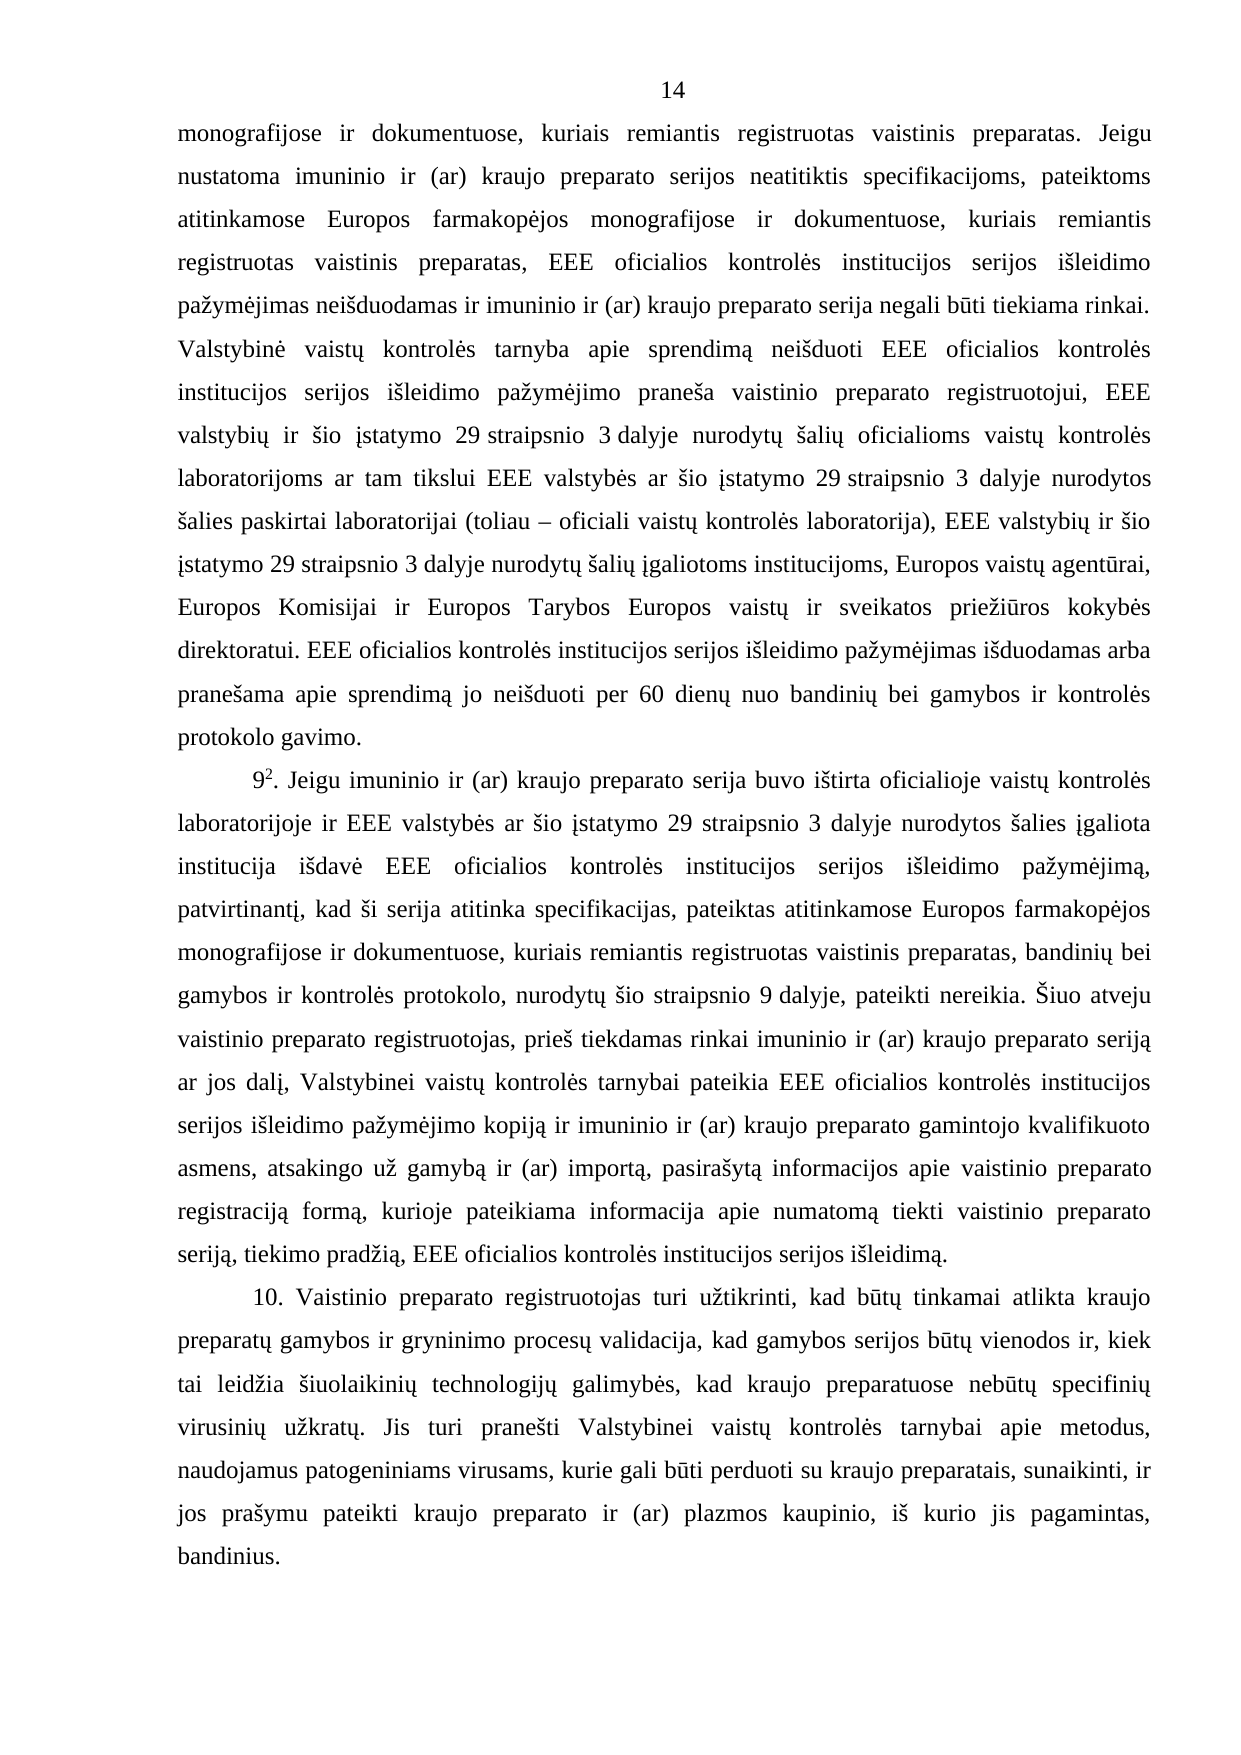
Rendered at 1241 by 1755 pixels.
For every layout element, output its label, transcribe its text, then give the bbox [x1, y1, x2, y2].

text 10. Vaistinio preparato registruotojas turi užtikrinti, kad būtų tinkamai atlikta kraujo preparatų gamybos ir gryninimo procesų validacija, kad gamybos serijos būtų vienodos ir, kiek tai leidžia šiuolaikinių technologijų galimybės, kad kraujo preparatuose nebūtų specifinių virusinių užkratų. Jis turi pranešti Valstybinei vaistų kontrolės tarnybai apie metodus, naudojamus patogeniniams virusams, kurie gali būti perduoti su kraujo preparatais, sunaikinti, ir jos prašymu pateikti kraujo preparato ir (ar) plazmos kaupinio, iš kurio jis pagamintas, bandinius. [177, 1282, 1152, 1570]
text 92. Jeigu imuninio ir (ar) kraujo preparato serija buvo ištirta oficialioje vaistų kontrolės laboratorijoje ir EEE valstybės ar šio įstatymo 29 straipsnio 3 dalyje nurodytos šalies įgaliota institucija išdavė EEE oficialios kontrolės institucijos serijos išleidimo pažymėjimą, patvirtinantį, kad ši serija atitinka specifikacijas, pateiktas atitinkamose Europos farmakopėjos monografijose ir dokumentuose, kuriais remiantis registruotas vaistinis preparatas, bandinių bei gamybos ir kontrolės protokolo, nurodytų šio straipsnio 9 dalyje, pateikti nereikia. Šiuo atveju vaistinio preparato registruotojas, prieš tiekdamas rinkai imuninio ir (ar) kraujo preparato seriją ar jos dalį, Valstybinei vaistų kontrolės tarnybai pateikia EEE oficialios kontrolės institucijos serijos išleidimo pažymėjimo kopiją ir imuninio ir (ar) kraujo preparato gamintojo kvalifikuoto asmens, atsakingo už gamybą ir (ar) importą, pasirašytą informacijos apie vaistinio preparato registraciją formą, kurioje pateikiama informacija apie numatomą tiekti vaistinio preparato seriją, tiekimo pradžią, EEE oficialios kontrolės institucijos serijos išleidimą. [177, 765, 1152, 1268]
text monografijose ir dokumentuose, kuriais remiantis registruotas vaistinis preparatas. Jeigu nustatoma imuninio ir (ar) kraujo preparato serijos neatitiktis specifikacijoms, pateiktoms atitinkamose Europos farmakopėjos monografijose ir dokumentuose, kuriais remiantis registruotas vaistinis preparatas, EEE oficialios kontrolės institucijos serijos išleidimo pažymėjimas neišduodamas ir imuninio ir (ar) kraujo preparato serija negali būti tiekiama rinkai. Valstybinė vaistų kontrolės tarnyba apie sprendimą neišduoti EEE oficialios kontrolės institucijos serijos išleidimo pažymėjimo praneša vaistinio preparato registruotojui, EEE valstybių ir šio įstatymo 29 straipsnio 3 dalyje nurodytų šalių oficialioms vaistų kontrolės laboratorijoms ar tam tikslui EEE valstybės ar šio įstatymo 29 straipsnio 3 dalyje nurodytos šalies paskirtai laboratorijai (toliau – oficiali vaistų kontrolės laboratorija), EEE valstybių ir šio įstatymo 29 straipsnio 3 dalyje nurodytų šalių įgaliotoms institucijoms, Europos vaistų agentūrai, Europos Komisijai ir Europos Tarybos Europos vaistų ir sveikatos priežiūros kokybės direktoratui. EEE oficialios kontrolės institucijos serijos išleidimo pažymėjimas išduodamas arba pranešama apie sprendimą jo neišduoti per 60 dienų nuo bandinių bei gamybos ir kontrolės protokolo gavimo. [177, 118, 1152, 751]
